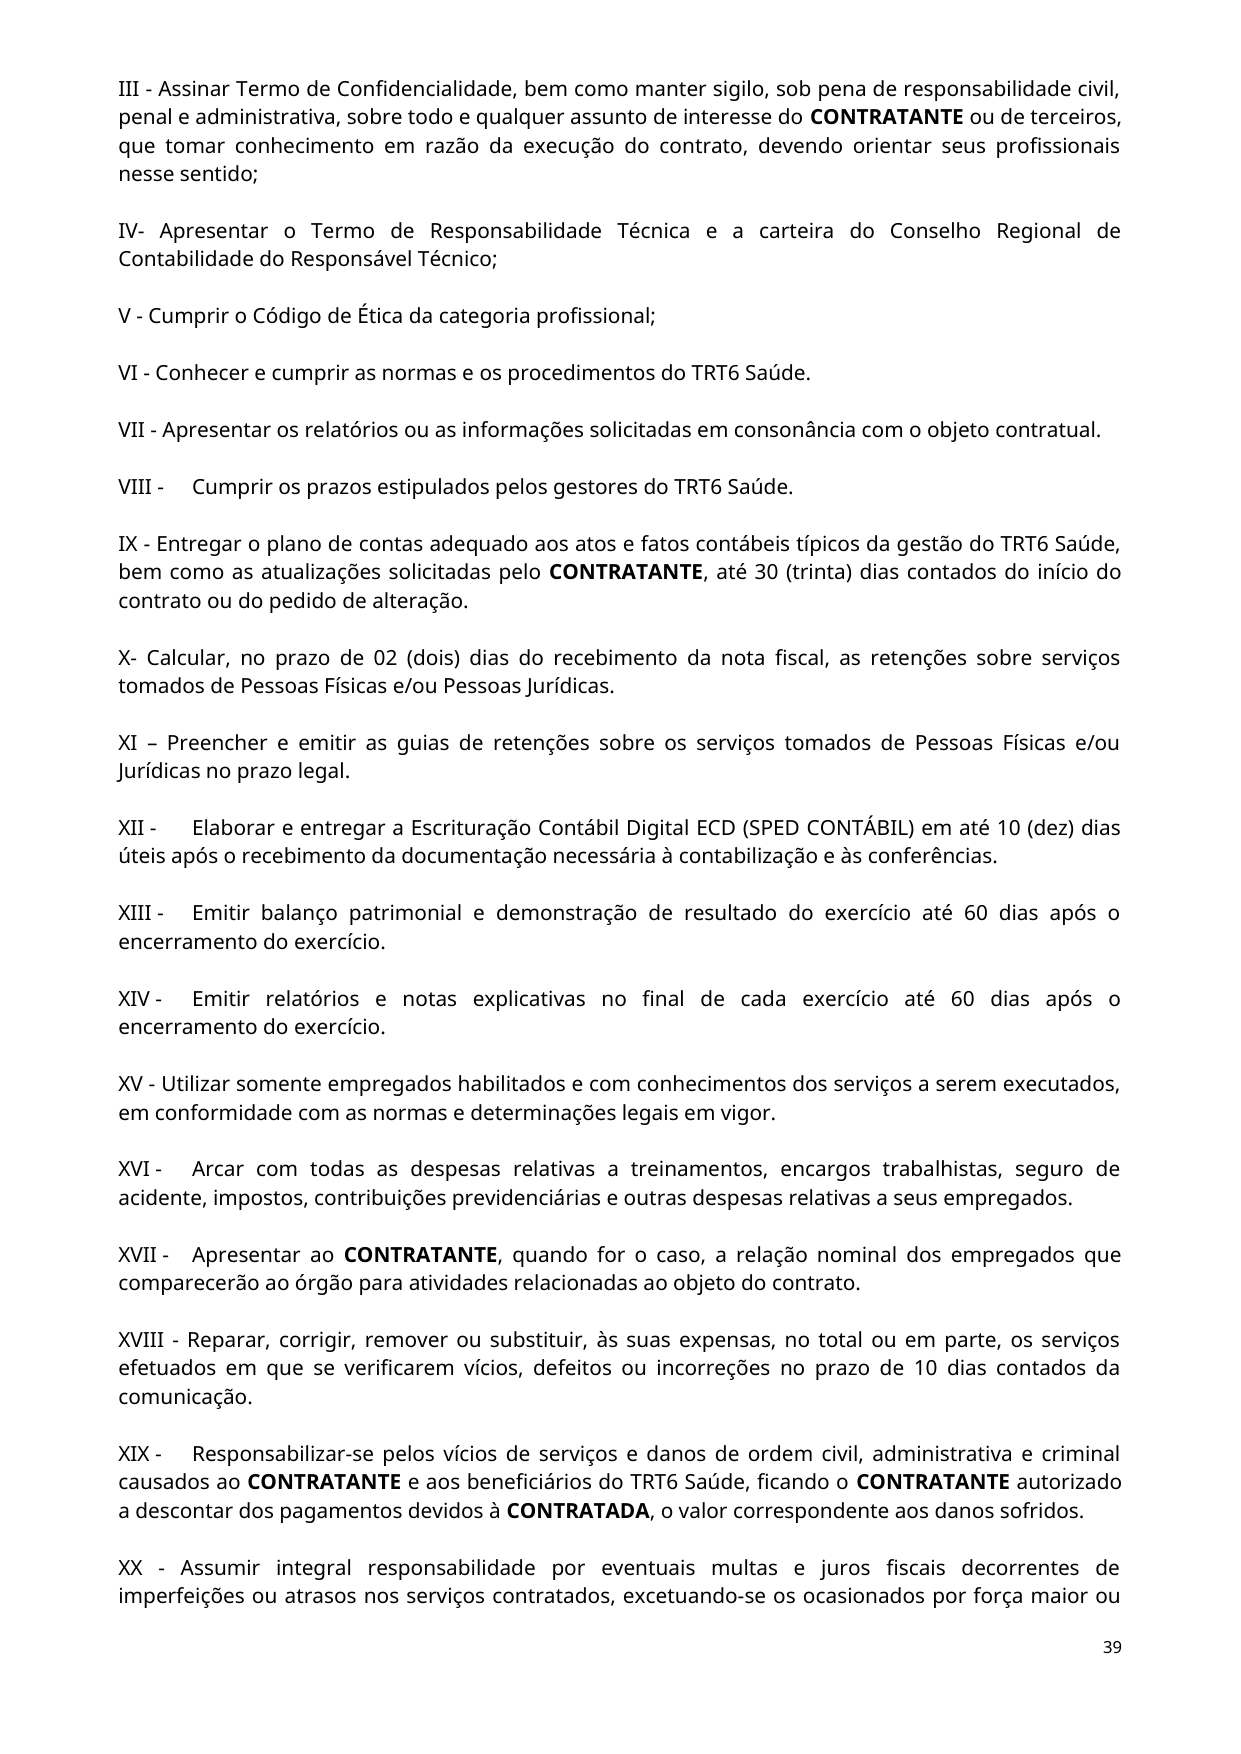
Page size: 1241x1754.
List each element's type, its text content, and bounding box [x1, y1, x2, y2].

text XIX - Responsabilizar-se pelos vícios de serviços e danos de ordem civil, administrativa e criminal causados ao CONTRATANTE e aos beneficiários do TRT6 Saúde, ficando o CONTRATANTE autorizado a descontar dos pagamentos devidos à CONTRATADA, o valor correspondente aos danos sofridos. [118, 1439, 1122, 1524]
text III - Assinar Termo de Confidencialidade, bem como manter sigilo, sob pena de responsabilidade civil, penal e administrativa, sobre todo e qualquer assunto de interesse do CONTRATANTE ou de terceiros, que tomar conhecimento em razão da execução do contrato, devendo orientar seus profissionais nesse sentido; [118, 74, 1122, 188]
text XIV - Emitir relatórios e notas explicativas no final de cada exercício até 60 dias após o encerramento do exercício. [118, 984, 1122, 1041]
text X- Calcular, no prazo de 02 (dois) dias do recebimento da nota fiscal, as retenções sobre serviços tomados de Pessoas Físicas e/ou Pessoas Jurídicas. [118, 643, 1122, 699]
text VIII - Cumprir os prazos estipulados pelos gestores do TRT6 Saúde. [118, 472, 1122, 500]
text XVII - Apresentar ao CONTRATANTE, quando for o caso, a relação nominal dos empregados que comparecerão ao órgão para atividades relacionadas ao objeto do contrato. [118, 1240, 1122, 1297]
text XVIII - Reparar, corrigir, remover ou substituir, às suas expensas, no total ou em parte, os serviços efetuados em que se verificarem vícios, defeitos ou incorreções no prazo de 10 dias contados da comunicação. [118, 1325, 1122, 1410]
text XV - Utilizar somente empregados habilitados e com conhecimentos dos serviços a serem executados, em conformidade com as normas e determinações legais em vigor. [118, 1069, 1122, 1126]
text V - Cumprir o Código de Ética da categoria profissional; [118, 301, 1122, 330]
text XVI - Arcar com todas as despesas relativas a treinamentos, encargos trabalhistas, seguro de acidente, impostos, contribuições previdenciárias e outras despesas relativas a seus empregados. [118, 1154, 1122, 1211]
text IX - Entregar o plano de contas adequado aos atos e fatos contábeis típicos da gestão do TRT6 Saúde, bem como as atualizações solicitadas pelo CONTRATANTE, até 30 (trinta) dias contados do início do contrato ou do pedido de alteração. [118, 529, 1122, 614]
text XI – Preencher e emitir as guias de retenções sobre os serviços tomados de Pessoas Físicas e/ou Jurídicas no prazo legal. [118, 728, 1122, 785]
text IV- Apresentar o Termo de Responsabilidade Técnica e a carteira do Conselho Regional de Contabilidade do Responsável Técnico; [118, 216, 1122, 273]
text VI - Conhecer e cumprir as normas e os procedimentos do TRT6 Saúde. [118, 358, 1122, 387]
text XX - Assumir integral responsabilidade por eventuais multas e juros fiscais decorrentes de imperfeições ou atrasos nos serviços contratados, excetuando-se os ocasionados por força maior ou [118, 1553, 1122, 1609]
text VII - Apresentar os relatórios ou as informações solicitadas em consonância com o objeto contratual. [118, 415, 1122, 443]
text XIII - Emitir balanço patrimonial e demonstração de resultado do exercício até 60 dias após o encerramento do exercício. [118, 898, 1122, 955]
text XII - Elaborar e entregar a Escrituração Contábil Digital ECD (SPED CONTÁBIL) em até 10 (dez) dias úteis após o recebimento da documentação necessária à contabilização e às conferências. [118, 813, 1122, 870]
